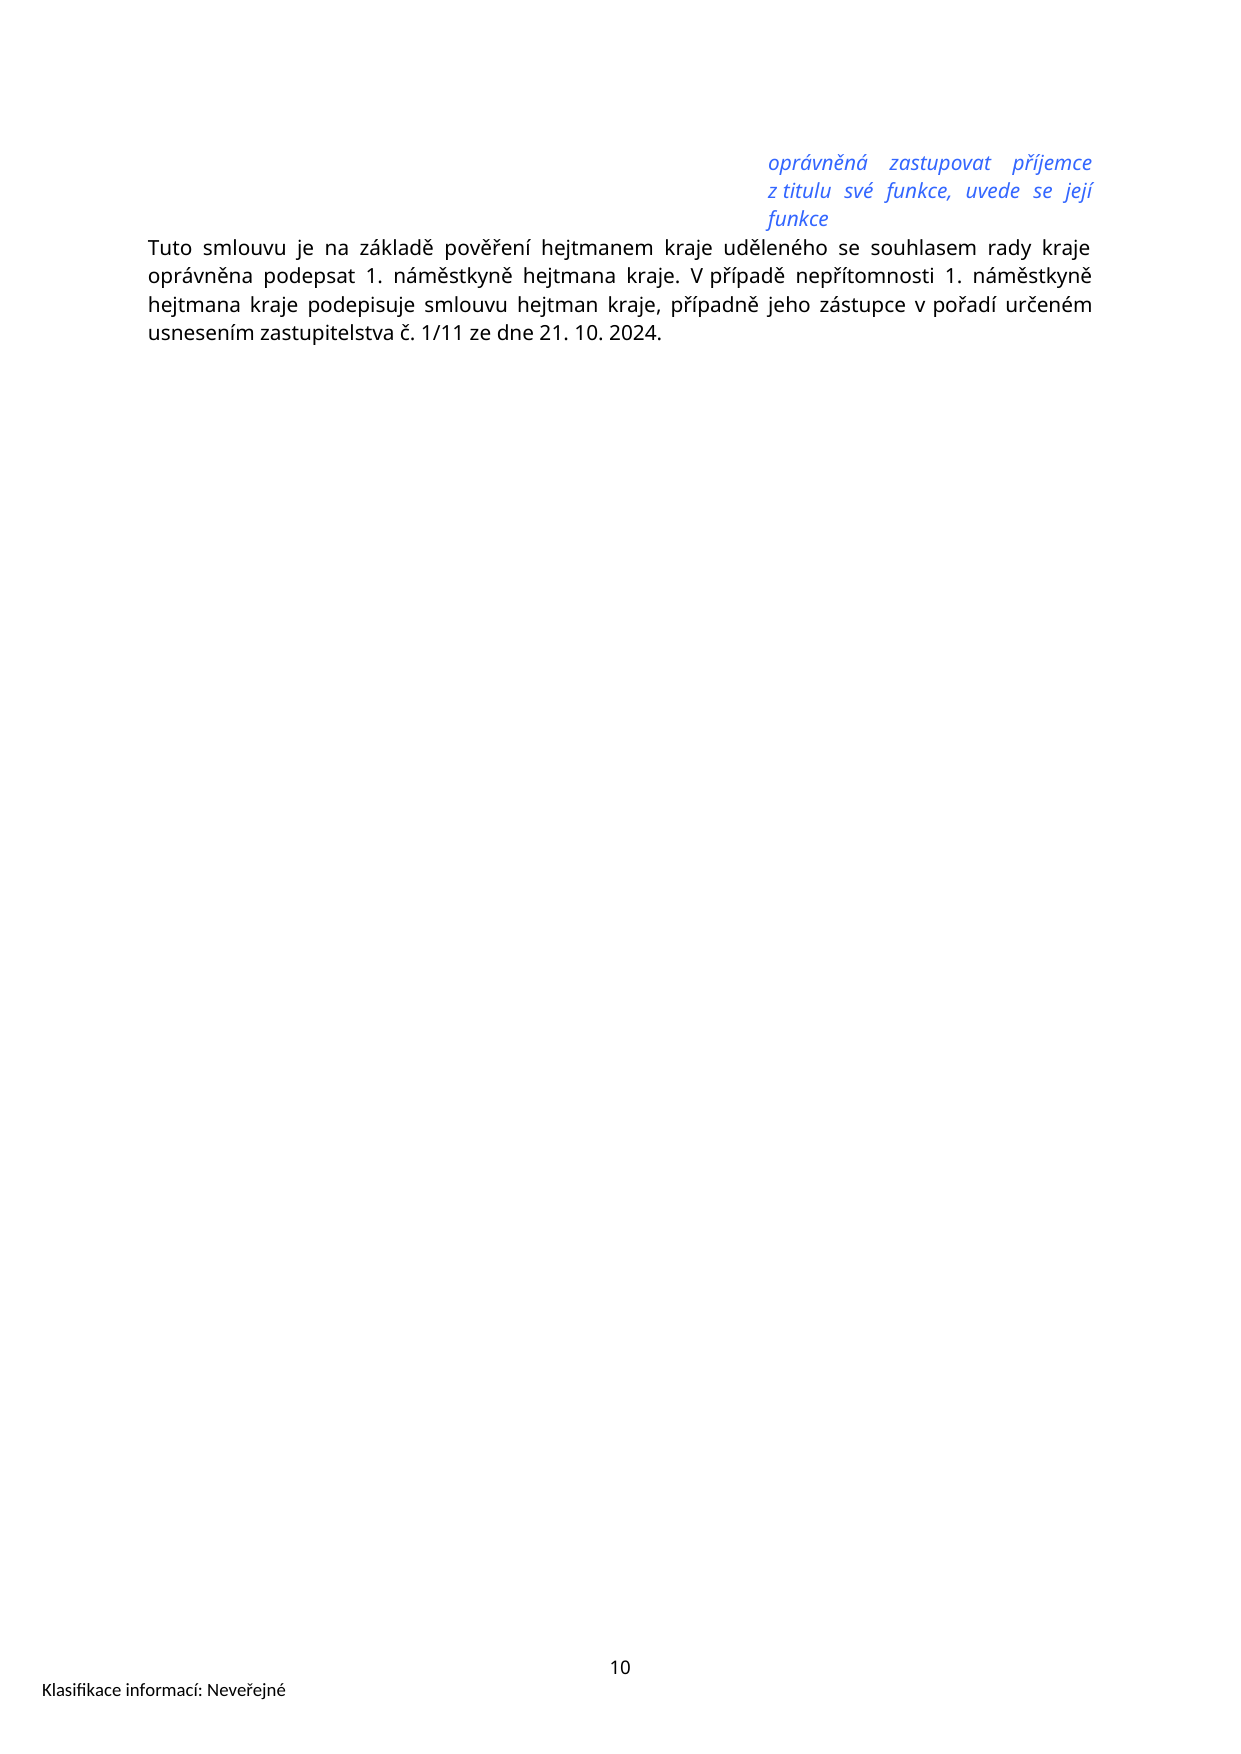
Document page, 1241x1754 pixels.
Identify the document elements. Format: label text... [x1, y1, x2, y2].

text oprávněná zastupovat příjemce z titulu své funkce, uvede se její funkce [768, 148, 1092, 233]
text Tuto smlouvu je na základě pověření hejtmanem kraje uděleného se souhlasem rady kraje oprávněna podepsat 1. náměstkyně hejtmana kraje. V případě nepřítomnosti 1. náměstkyně hejtmana kraje podepisuje smlouvu hejtman kraje, případně jeho zástupce v pořadí určeném usnesením zastupitelstva č. 1/11 ze dne 21. 10. 2024. [148, 233, 1092, 347]
